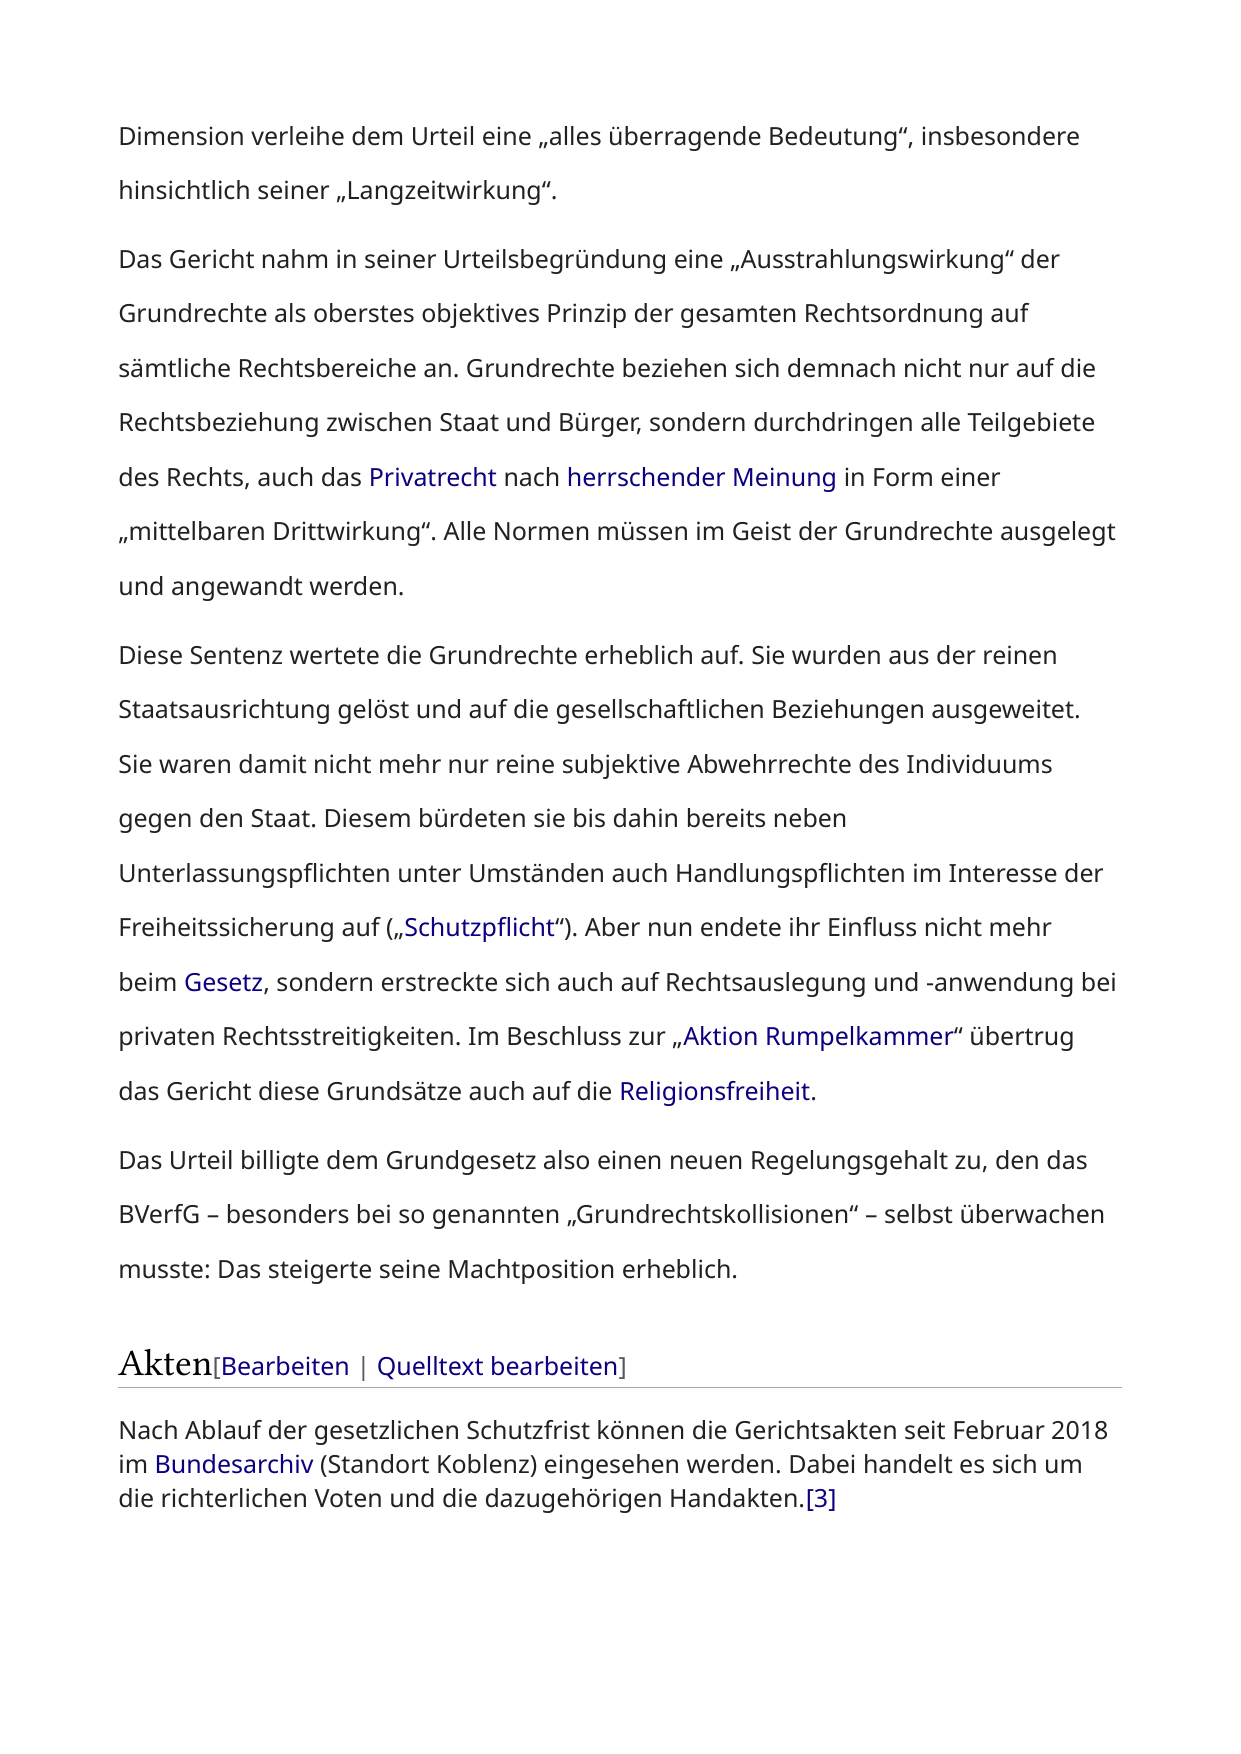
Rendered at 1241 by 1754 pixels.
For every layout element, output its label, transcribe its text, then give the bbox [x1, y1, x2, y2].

text Das Gericht nahm in seiner Urteilsbegründung eine „Ausstrahlungswirkung“ der Grundrechte als oberstes objektives Prinzip der gesamten Rechtsordnung auf sämtliche Rechtsbereiche an. Grundrechte beziehen sich demnach nicht nur auf die Rechtsbeziehung zwischen Staat und Bürger, sondern durchdringen alle Teilgebiete des Rechts, auch das Privatrecht nach herrschender Meinung in Form einer „mittelbaren Drittwirkung“. Alle Normen müssen im Geist der Grundrechte ausgelegt und angewandt werden. [118, 242, 1122, 603]
text Das Urteil billigte dem Grundgesetz also einen neuen Regelungsgehalt zu, den das BVerfG – besonders bei so genannten „Grundrechtskollisionen“ – selbst überwachen musste: Das steigerte seine Machtposition erheblich. [118, 1142, 1122, 1286]
text Nach Ablauf der gesetzlichen Schutzfrist können die Gerichtsakten seit Februar 2018 im Bundesarchiv (Standort Koblenz) eingesehen werden. Dabei handelt es sich um die richterlichen Voten und die dazugehörigen Handakten.[3] [118, 1412, 1122, 1514]
subtitle Akten[Bearbeiten | Quelltext bearbeiten] [118, 1341, 1122, 1387]
text Diese Sentenz wertete die Grundrechte erheblich auf. Sie wurden aus der reinen Staatsausrichtung gelöst und auf die gesellschaftlichen Beziehungen ausgeweitet. Sie waren damit nicht mehr nur reine subjektive Abwehrrechte des Individuums gegen den Staat. Diesem bürdeten sie bis dahin bereits neben Unterlassungspflichten unter Umständen auch Handlungspflichten im Interesse der Freiheitssicherung auf („Schutzpflicht“). Aber nun endete ihr Einfluss nicht mehr beim Gesetz, sondern erstreckte sich auch auf Rechtsauslegung und -anwendung bei privaten Rechtsstreitigkeiten. Im Beschluss zur „Aktion Rumpelkammer“ übertrug das Gericht diese Grundsätze auch auf die Religionsfreiheit. [118, 638, 1122, 1107]
text Dimension verleihe dem Urteil eine „alles überragende Bedeutung“, insbesondere hinsichtlich seiner „Langzeitwirkung“. [118, 118, 1122, 207]
